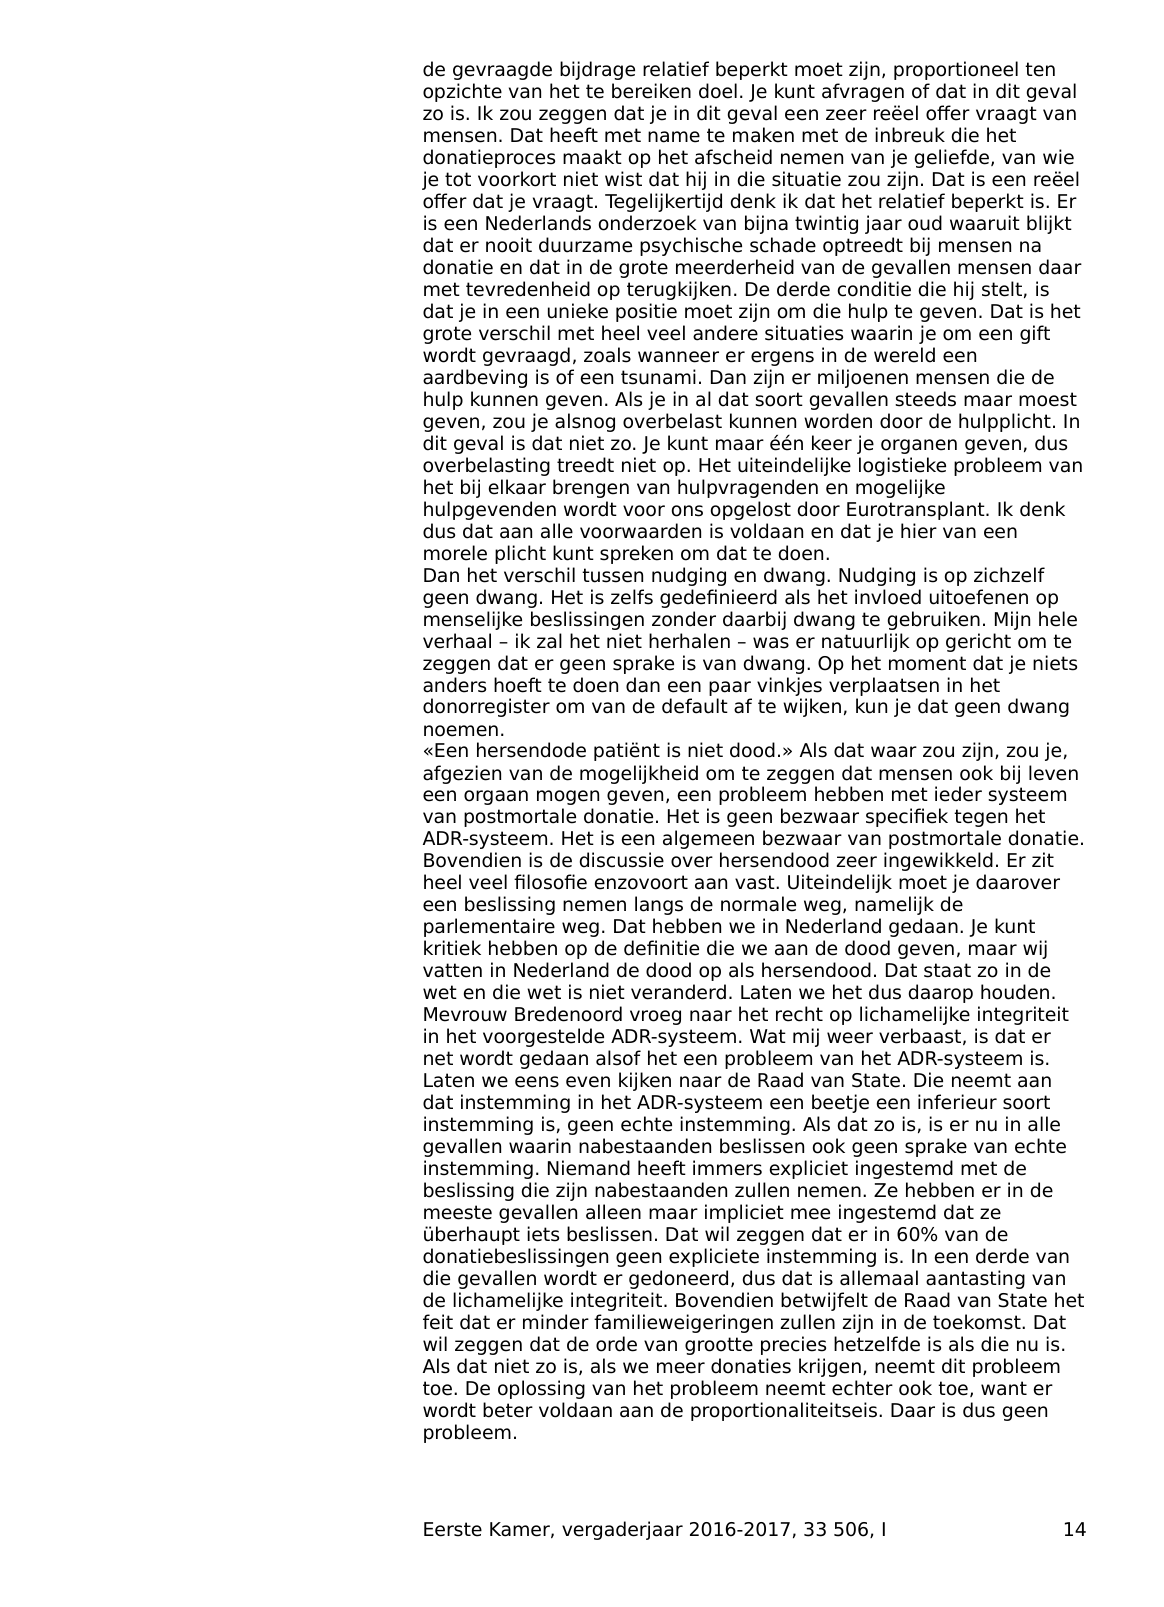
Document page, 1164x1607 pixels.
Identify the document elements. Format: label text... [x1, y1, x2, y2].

text «Een hersendode patiënt is niet dood.» Als dat waar zou zijn, zou je, afgezien van de mogelijkheid om te zeggen dat mensen ook bij leven een orgaan mogen geven, een probleem hebben met ieder systeem van postmortale donatie. Het is geen bezwaar specifiek tegen het ADR-systeem. Het is een algemeen bezwaar van postmortale donatie. Bovendien is de discussie over hersendood zeer ingewikkeld. Er zit heel veel filosofie enzovoort aan vast. Uiteindelijk moet je daarover een beslissing nemen langs de normale weg, namelijk de parlementaire weg. Dat hebben we in Nederland gedaan. Je kunt kritiek hebben op de definitie die we aan de dood geven, maar wij vatten in Nederland de dood op als hersendood. Dat staat zo in de wet en die wet is niet veranderd. Laten we het dus daarop houden. [422, 740, 1087, 1004]
text Mevrouw Bredenoord vroeg naar het recht op lichamelijke integriteit in het voorgestelde ADR-systeem. Wat mij weer verbaast, is dat er net wordt gedaan alsof het een probleem van het ADR-systeem is. Laten we eens even kijken naar de Raad van State. Die neemt aan dat instemming in het ADR-systeem een beetje een inferieur soort instemming is, geen echte instemming. Als dat zo is, is er nu in alle gevallen waarin nabestaanden beslissen ook geen sprake van echte instemming. Niemand heeft immers expliciet ingestemd met de beslissing die zijn nabestaanden zullen nemen. Ze hebben er in de meeste gevallen alleen maar impliciet mee ingestemd dat ze überhaupt iets beslissen. Dat wil zeggen dat er in 60% van de donatiebeslissingen geen expliciete instemming is. In een derde van die gevallen wordt er gedoneerd, dus dat is allemaal aantasting van de lichamelijke integriteit. Bovendien betwijfelt de Raad van State het feit dat er minder familieweigeringen zullen zijn in de toekomst. Dat wil zeggen dat de orde van grootte precies hetzelfde is als die nu is. Als dat niet zo is, als we meer donaties krijgen, neemt dit probleem toe. De oplossing van het probleem neemt echter ook toe, want er wordt beter voldaan aan de proportionaliteitseis. Daar is dus geen probleem. [422, 1004, 1087, 1444]
text Dan het verschil tussen nudging en dwang. Nudging is op zichzelf geen dwang. Het is zelfs gedefinieerd als het invloed uitoefenen op menselijke beslissingen zonder daarbij dwang te gebruiken. Mijn hele verhaal – ik zal het niet herhalen – was er natuurlijk op gericht om te zeggen dat er geen sprake is van dwang. Op het moment dat je niets anders hoeft te doen dan een paar vinkjes verplaatsen in het donorregister om van de default af te wijken, kun je dat geen dwang noemen. [422, 564, 1087, 740]
text de gevraagde bijdrage relatief beperkt moet zijn, proportioneel ten opzichte van het te bereiken doel. Je kunt afvragen of dat in dit geval zo is. Ik zou zeggen dat je in dit geval een zeer reëel offer vraagt van mensen. Dat heeft met name te maken met de inbreuk die het donatieproces maakt op het afscheid nemen van je geliefde, van wie je tot voorkort niet wist dat hij in die situatie zou zijn. Dat is een reëel offer dat je vraagt. Tegelijkertijd denk ik dat het relatief beperkt is. Er is een Nederlands onderzoek van bijna twintig jaar oud waaruit blijkt dat er nooit duurzame psychische schade optreedt bij mensen na donatie en dat in de grote meerderheid van de gevallen mensen daar met tevredenheid op terugkijken. De derde conditie die hij stelt, is dat je in een unieke positie moet zijn om die hulp te geven. Dat is het grote verschil met heel veel andere situaties waarin je om een gift wordt gevraagd, zoals wanneer er ergens in de wereld een aardbeving is of een tsunami. Dan zijn er miljoenen mensen die de hulp kunnen geven. Als je in al dat soort gevallen steeds maar moest geven, zou je alsnog overbelast kunnen worden door de hulpplicht. In dit geval is dat niet zo. Je kunt maar één keer je organen geven, dus overbelasting treedt niet op. Het uiteindelijke logistieke probleem van het bij elkaar brengen van hulpvragenden en mogelijke hulpgevenden wordt voor ons opgelost door Eurotransplant. Ik denk dus dat aan alle voorwaarden is voldaan en dat je hier van een morele plicht kunt spreken om dat te doen. [422, 59, 1087, 564]
